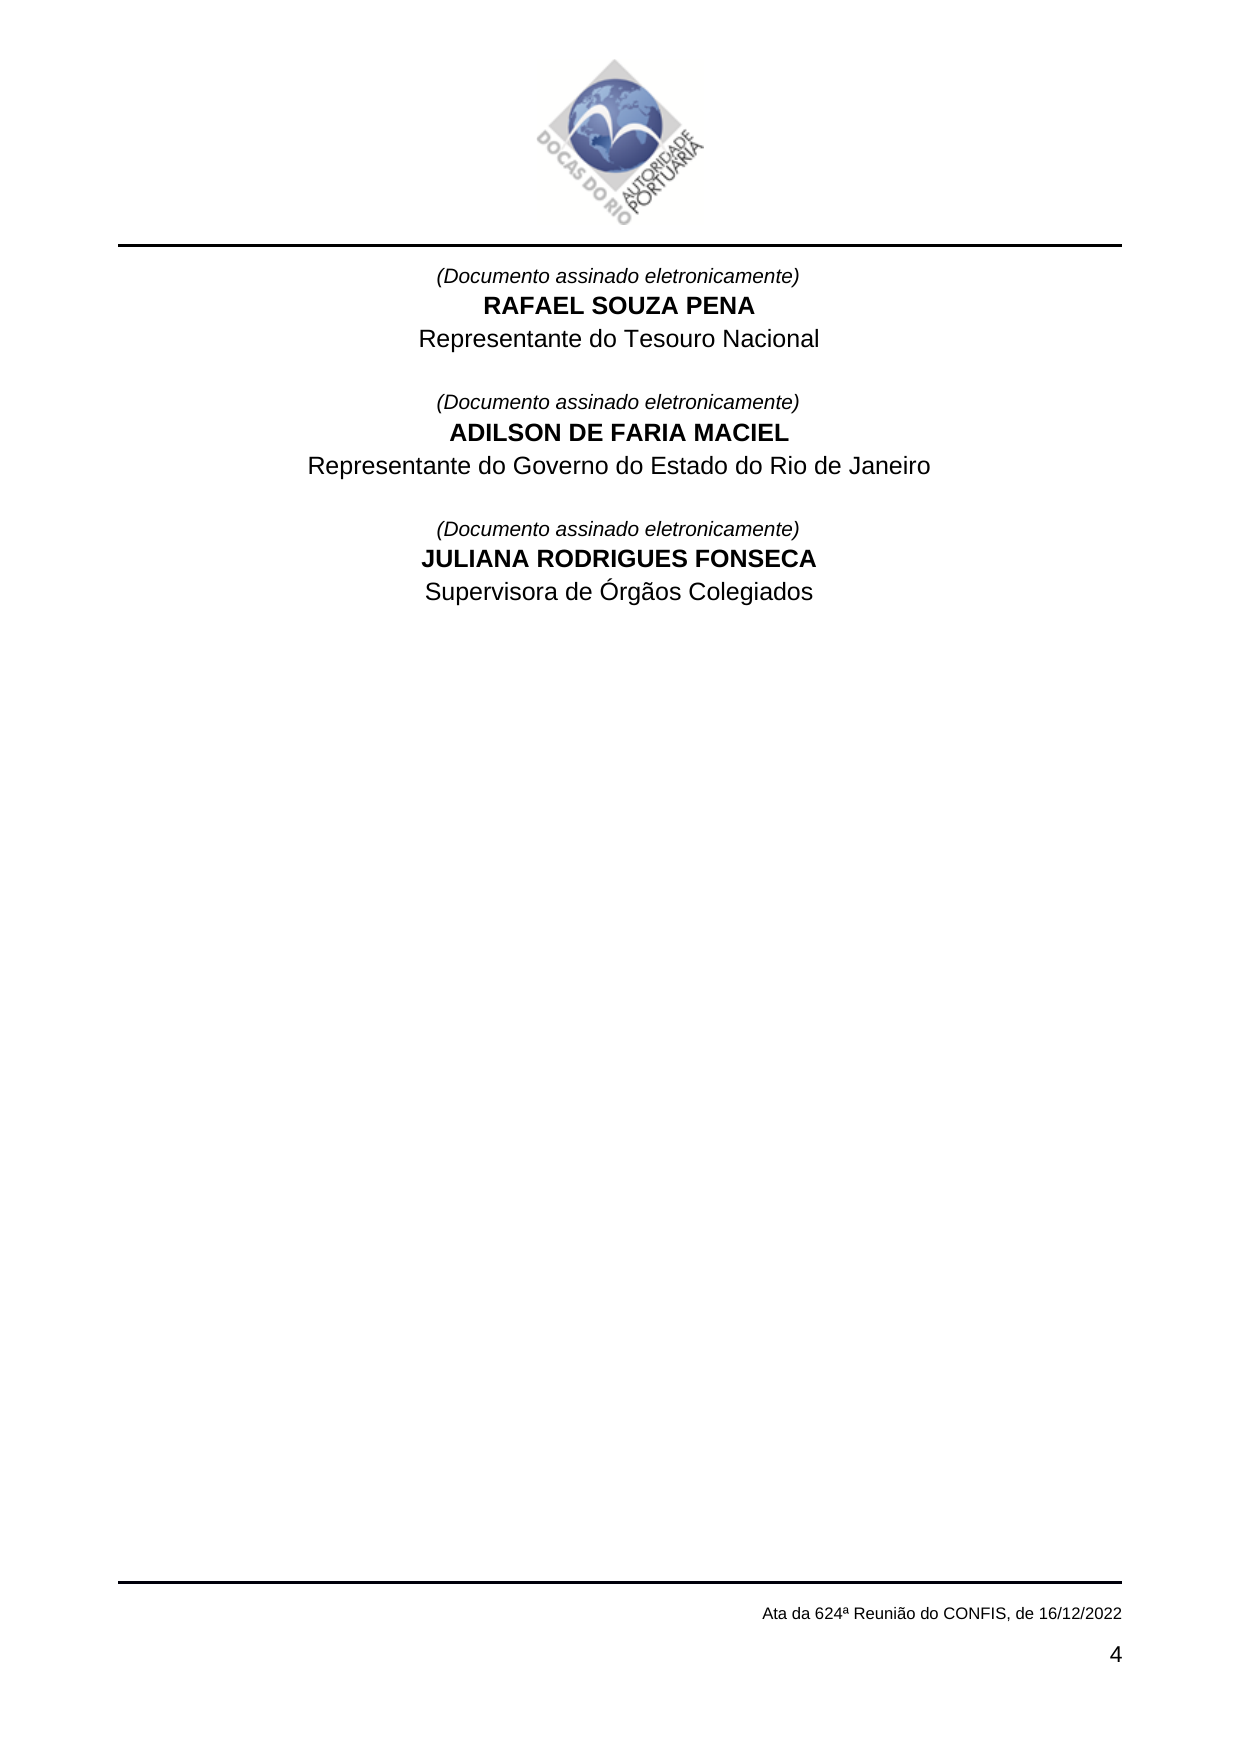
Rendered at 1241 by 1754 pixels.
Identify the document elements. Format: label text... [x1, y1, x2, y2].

text JULIANA RODRIGUES FONSECA [118, 544, 1120, 573]
text (Documento assinado eletronicamente) [118, 263, 1120, 287]
text Representante do Governo do Estado do Rio de Janeiro [118, 451, 1120, 479]
text Supervisora de Órgãos Colegiados [118, 577, 1120, 606]
text ADILSON DE FARIA MACIEL [118, 418, 1120, 446]
text (Documento assinado eletronicamente) [118, 517, 1120, 541]
text Representante do Tesouro Nacional [118, 324, 1120, 353]
text (Documento assinado eletronicamente) [118, 390, 1120, 414]
text RAFAEL SOUZA PENA [118, 291, 1120, 320]
